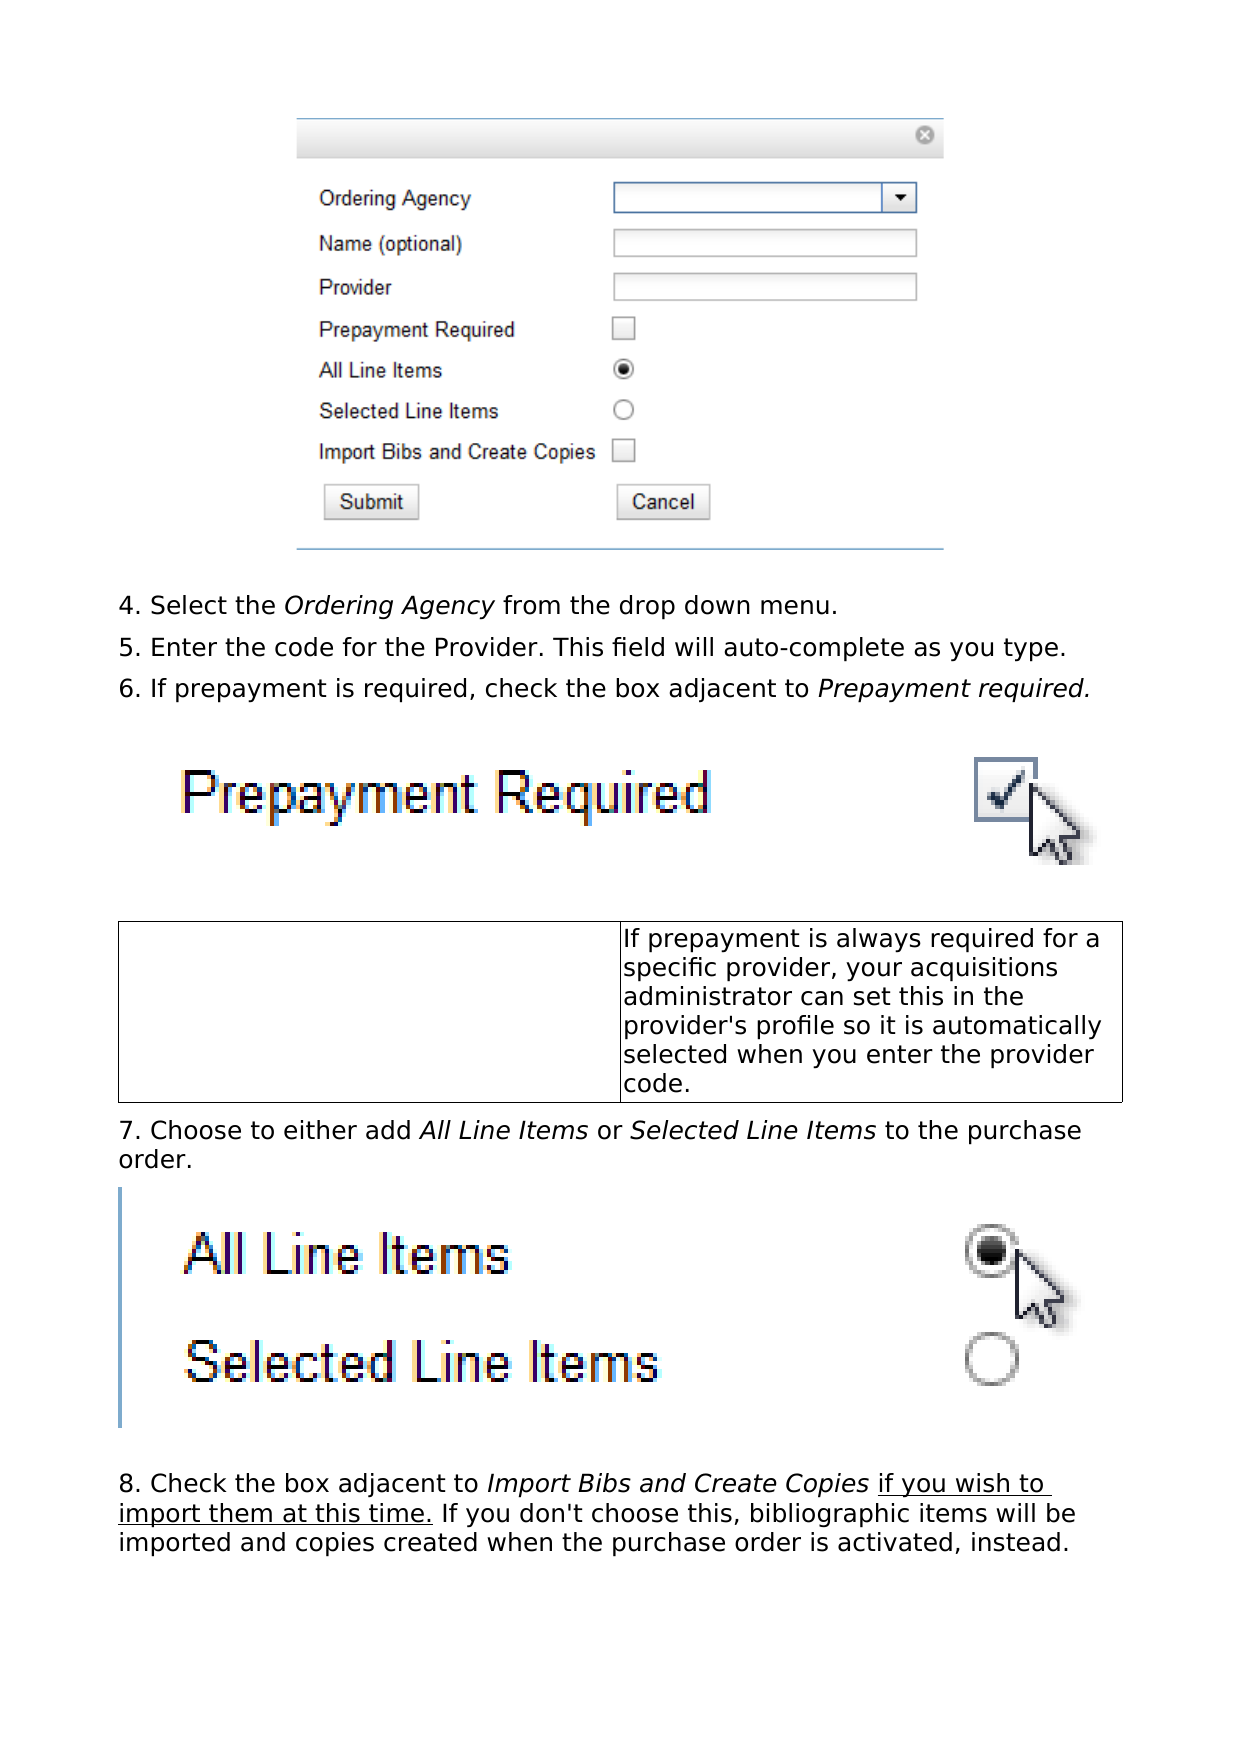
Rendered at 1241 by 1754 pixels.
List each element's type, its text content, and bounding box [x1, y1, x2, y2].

picture [118, 716, 1123, 865]
picture [118, 1187, 1123, 1428]
text 5. Enter the code for the Provider. This field will auto-complete as you type. [118, 633, 1122, 662]
text 8. Check the box adjacent to Import Bibs and Create Copies if you wish to import them at this time. If you don't choose this, bibliographic items will be imported and copies created when the purchase order is activated, instead. [118, 1469, 1122, 1557]
picture [296, 118, 944, 550]
text 6. If prepayment is required, check the box adjacent to Prepayment required. [118, 674, 1122, 703]
text 4. Select the Ordering Agency from the drop down menu. [118, 591, 1122, 620]
table_header If prepayment is always required for a specific provider, your acquisitions administrator can set this in the provider's profile so it is automatically selected when you enter the provider code. [621, 922, 1122, 1102]
table_header [119, 922, 620, 1102]
text 7. Choose to either add All Line Items or Selected Line Items to the purchase order. [118, 1117, 1122, 1175]
